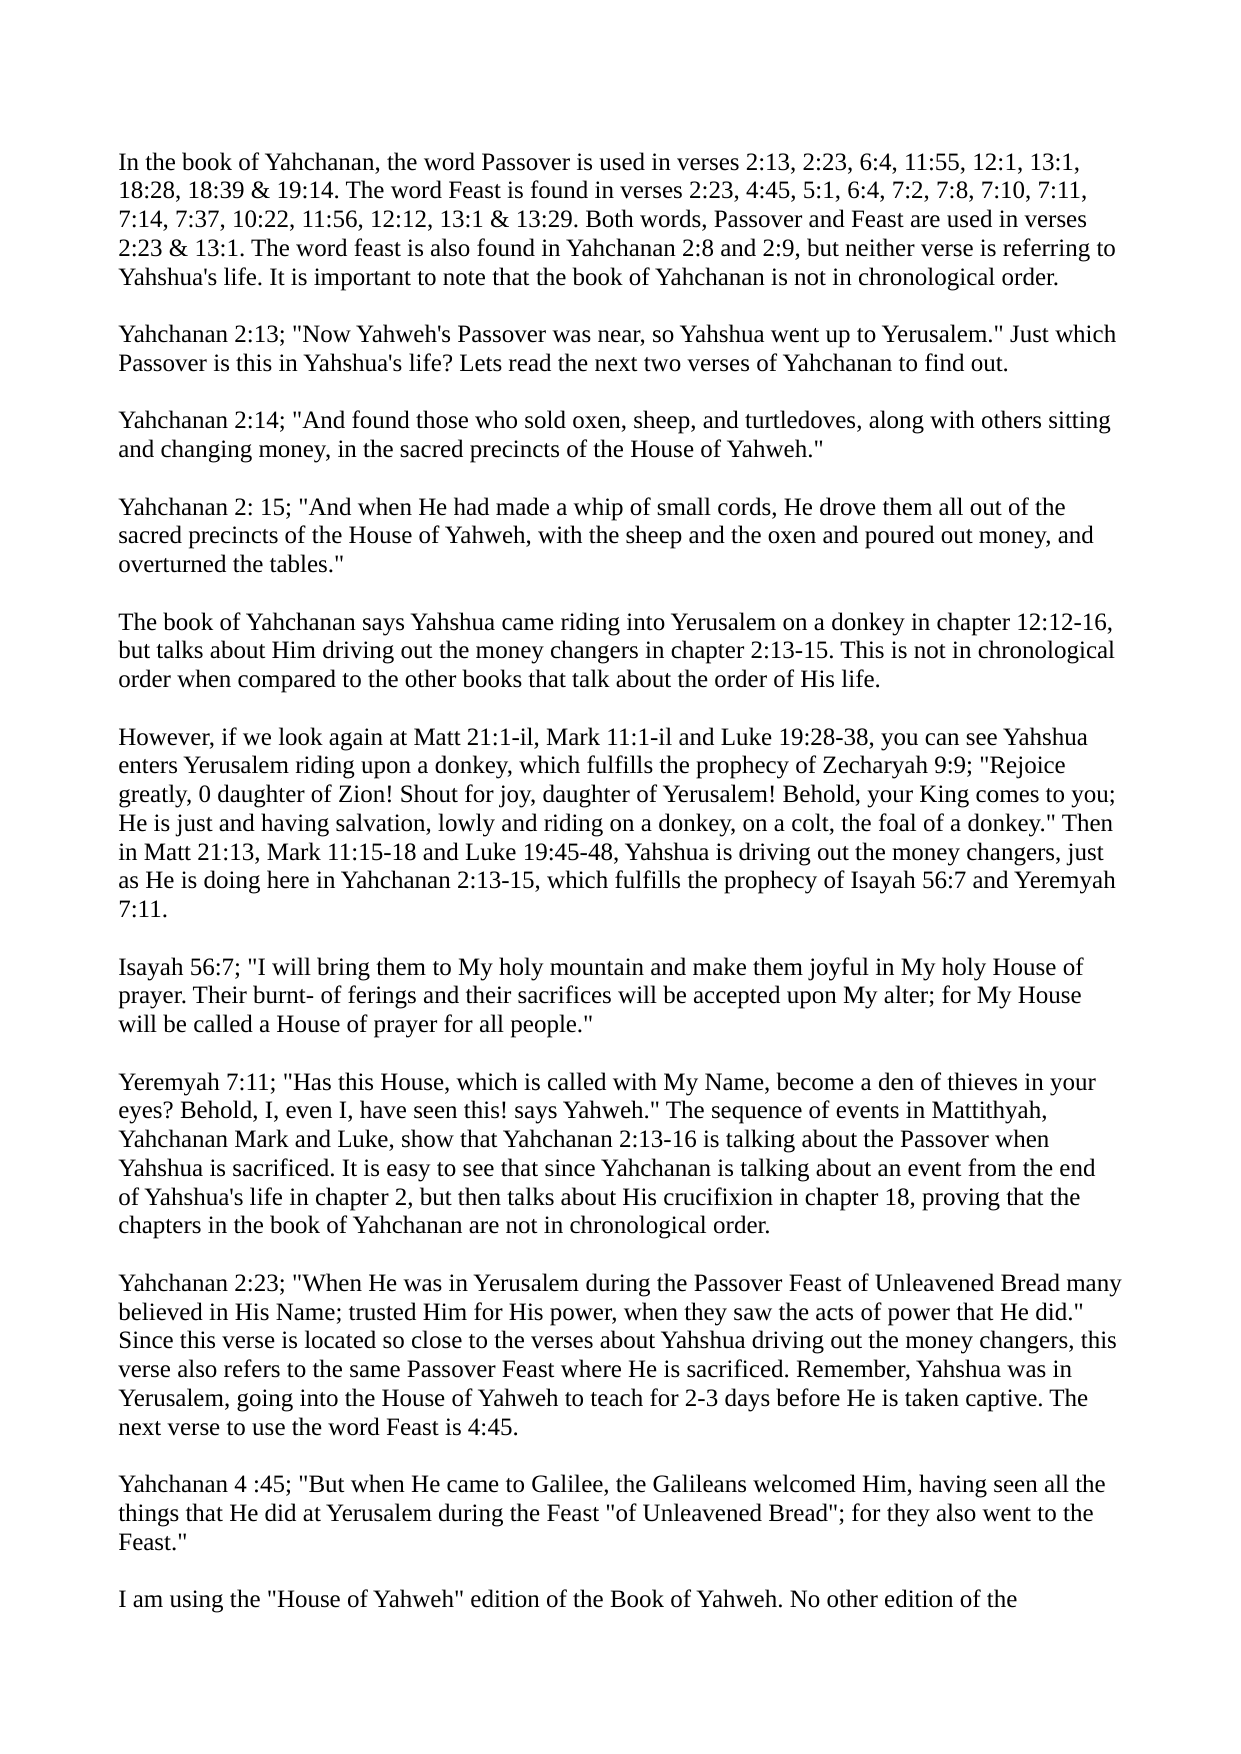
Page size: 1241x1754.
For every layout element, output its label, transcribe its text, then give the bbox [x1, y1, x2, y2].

text Isayah 56:7; "I will bring them to My holy mountain and make them joyful in My holy House of prayer. Their burnt- of ferings and their sacrifices will be accepted upon My alter; for My House will be called a House of prayer for all people." [118, 952, 1122, 1038]
text The book of Yahchanan says Yahshua came riding into Yerusalem on a donkey in chapter 12:12-16, but talks about Him driving out the money changers in chapter 2:13-15. This is not in chronological order when compared to the other books that talk about the order of His life. [118, 607, 1122, 693]
text Yeremyah 7:11; "Has this House, which is called with My Name, become a den of thieves in your eyes? Behold, I, even I, have seen this! says Yahweh." The sequence of events in Mattithyah, Yahchanan Mark and Luke, show that Yahchanan 2:13-16 is talking about the Passover when Yahshua is sacrificed. It is easy to see that since Yahchanan is talking about an event from the end of Yahshua's life in chapter 2, but then talks about His crucifixion in chapter 18, proving that the chapters in the book of Yahchanan are not in chronological order. [118, 1067, 1122, 1239]
text Yahchanan 2:23; "When He was in Yerusalem during the Passover Feast of Unleavened Bread many believed in His Name; trusted Him for His power, when they saw the acts of power that He did." [118, 1268, 1122, 1326]
text Yahchanan 2: 15; "And when He had made a whip of small cords, He drove them all out of the sacred precincts of the House of Yahweh, with the sheep and the oxen and poured out money, and overturned the tables." [118, 492, 1122, 578]
text Yahchanan 2:14; "And found those who sold oxen, sheep, and turtledoves, along with others sitting and changing money, in the sacred precincts of the House of Yahweh." [118, 406, 1122, 463]
text I am using the "House of Yahweh" edition of the Book of Yahweh. No other edition of the [118, 1584, 1122, 1613]
text In the book of Yahchanan, the word Passover is used in verses 2:13, 2:23, 6:4, 11:55, 12:1, 13:1, 18:28, 18:39 & 19:14. The word Feast is found in verses 2:23, 4:45, 5:1, 6:4, 7:2, 7:8, 7:10, 7:11, 7:14, 7:37, 10:22, 11:56, 12:12, 13:1 & 13:29. Both words, Passover and Feast are used in verses 2:23 & 13:1. The word feast is also found in Yahchanan 2:8 and 2:9, but neither verse is referring to Yahshua's life. It is important to note that the book of Yahchanan is not in chronological order. [118, 147, 1122, 291]
text Yahchanan 4 :45; "But when He came to Galilee, the Galileans welcomed Him, having seen all the things that He did at Yerusalem during the Feast "of Unleavened Bread"; for they also went to the Feast." [118, 1469, 1122, 1556]
text However, if we look again at Matt 21:1-il, Mark 11:1-il and Luke 19:28-38, you can see Yahshua enters Yerusalem riding upon a donkey, which fulfills the prophecy of Zecharyah 9:9; "Rejoice greatly, 0 daughter of Zion! Shout for joy, daughter of Yerusalem! Behold, your King comes to you; He is just and having salvation, lowly and riding on a donkey, on a colt, the foal of a donkey." Then in Matt 21:13, Mark 11:15-18 and Luke 19:45-48, Yahshua is driving out the money changers, just as He is doing here in Yahchanan 2:13-15, which fulfills the prophecy of Isayah 56:7 and Yeremyah 7:11. [118, 722, 1122, 923]
text Since this verse is located so close to the verses about Yahshua driving out the money changers, this verse also refers to the same Passover Feast where He is sacrificed. Remember, Yahshua was in Yerusalem, going into the House of Yahweh to teach for 2-3 days before He is taken captive. The next verse to use the word Feast is 4:45. [118, 1326, 1122, 1441]
text Yahchanan 2:13; "Now Yahweh's Passover was near, so Yahshua went up to Yerusalem." Just which Passover is this in Yahshua's life? Lets read the next two verses of Yahchanan to find out. [118, 319, 1122, 377]
